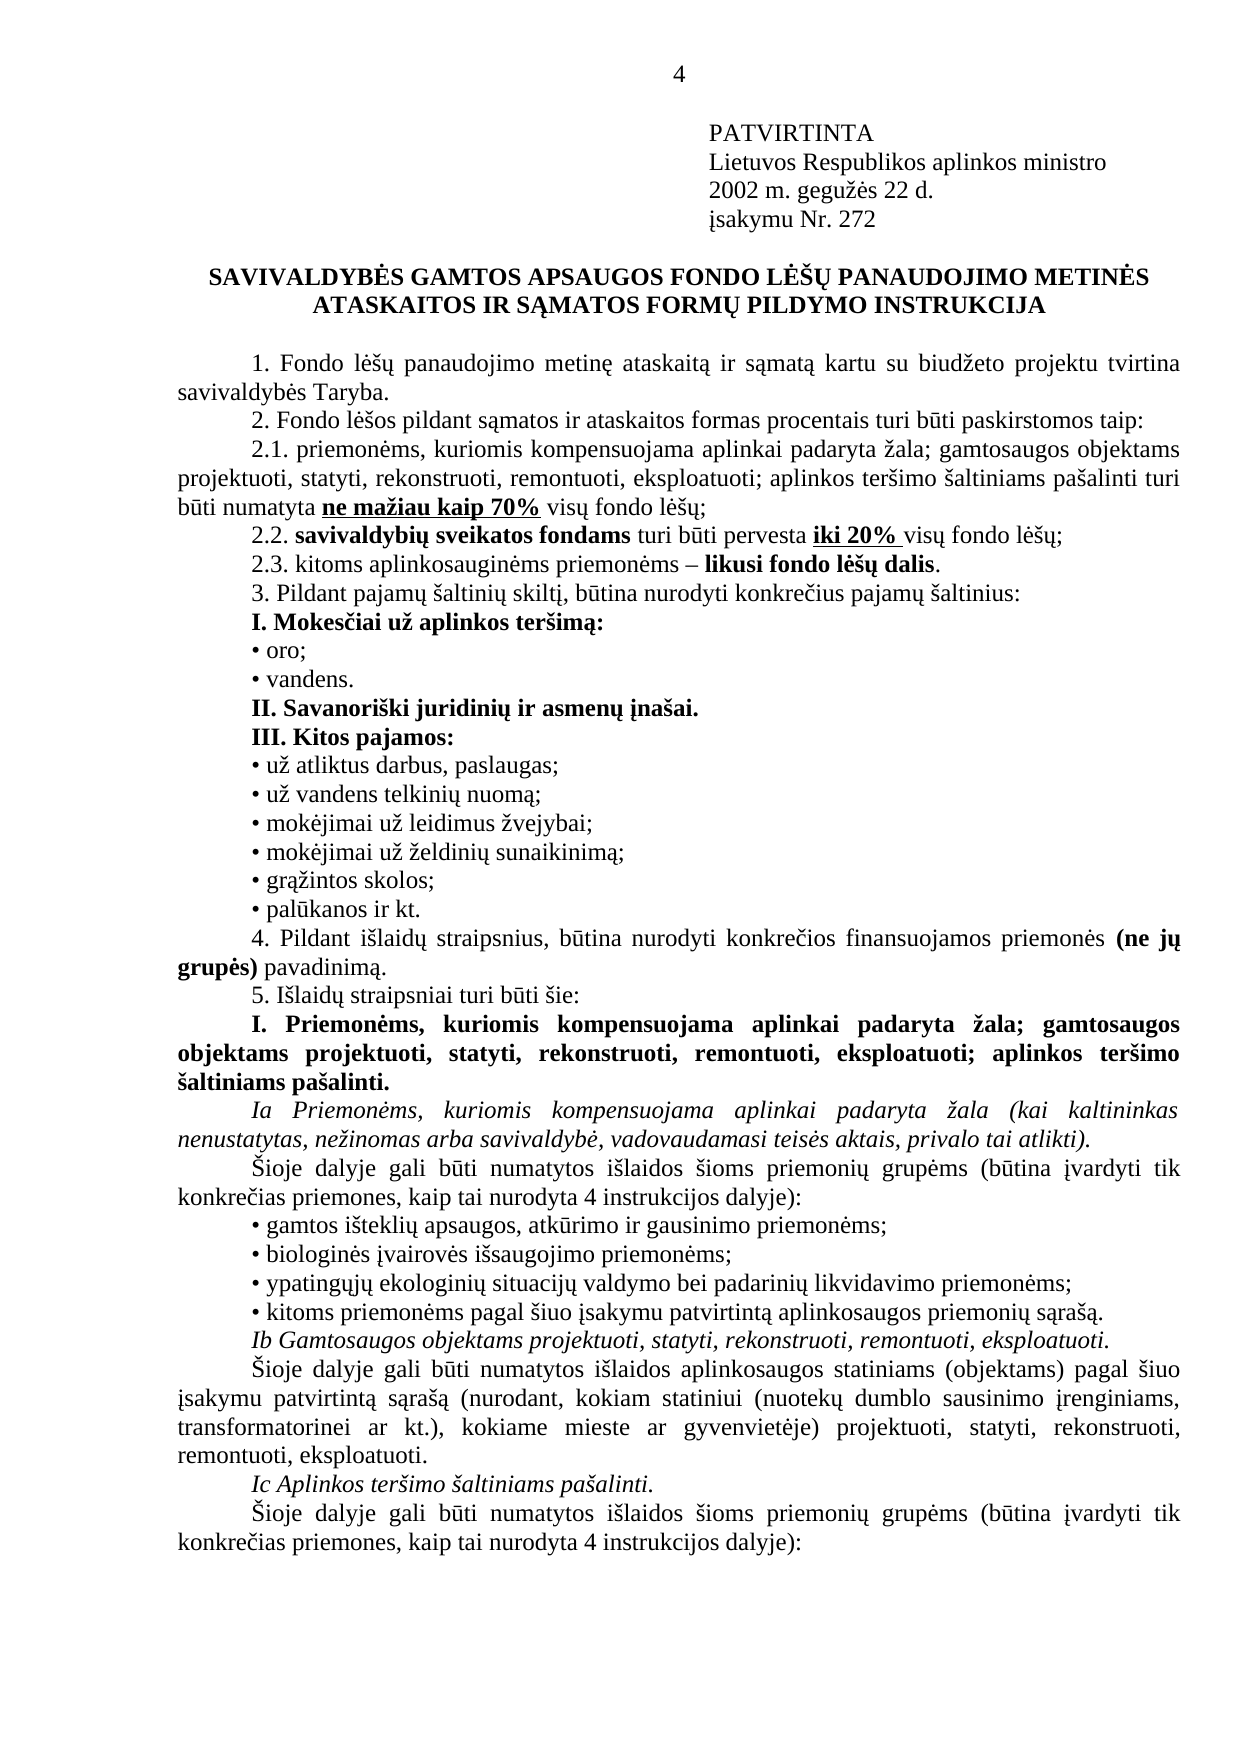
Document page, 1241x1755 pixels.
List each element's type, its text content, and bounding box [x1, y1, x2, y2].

text • mokėjimai už želdinių sunaikinimą; [177, 837, 1181, 866]
text įsakymu Nr. 272 [177, 204, 1181, 233]
text Savivaldybės gamtos apsaugos fondo lėšų panaudojimo metinės [177, 262, 1181, 291]
text Lietuvos Respublikos aplinkos ministro [177, 147, 1181, 176]
text • palūkanos ir kt. [177, 894, 1181, 923]
text Šioje dalyje gali būti numatytos išlaidos aplinkosaugos statiniams (objektams) pagal šiuo įsakymu patvirtintą sąrašą (nurodant, kokiam statiniui (nuotekų dumblo sausinimo įrenginiams, transformatorinei ar kt.), kokiame mieste ar gyvenvietėje) projektuoti, statyti, rekonstruoti, remontuoti, eksploatuoti. [177, 1354, 1181, 1469]
text PATVIRTINTA [177, 118, 1181, 147]
text • mokėjimai už leidimus žvejybai; [177, 808, 1181, 837]
text Ib Gamtosaugos objektams projektuoti, statyti, rekonstruoti, remontuoti, eksploatuoti. [177, 1326, 1181, 1354]
text Ia Priemonėms, kuriomis kompensuojama aplinkai padaryta žala (kai kaltininkas nenustatytas, nežinomas arba savivaldybė, vadovaudamasi teisės aktais, privalo tai atlikti). [177, 1096, 1181, 1153]
text 3. Pildant pajamų šaltinių skiltį, būtina nurodyti konkrečius pajamų šaltinius: [177, 578, 1181, 607]
text • vandens. [177, 664, 1181, 693]
text Šioje dalyje gali būti numatytos išlaidos šioms priemonių grupėms (būtina įvardyti tik konkrečias priemones, kaip tai nurodyta 4 instrukcijos dalyje): [177, 1153, 1181, 1211]
text • grąžintos skolos; [177, 866, 1181, 894]
text 2.1. priemonėms, kuriomis kompensuojama aplinkai padaryta žala; gamtosaugos objektams projektuoti, statyti, rekonstruoti, remontuoti, eksploatuoti; aplinkos teršimo šaltiniams pašalinti turi būti numatyta ne mažiau kaip 70% visų fondo lėšų; [177, 434, 1181, 521]
text Ic Aplinkos teršimo šaltiniams pašalinti. [177, 1469, 1181, 1498]
text II. Savanoriški juridinių ir asmenų įnašai. [177, 693, 1181, 722]
text • ypatingųjų ekologinių situacijų valdymo bei padarinių likvidavimo priemonėms; [177, 1268, 1181, 1297]
text 5. Išlaidų straipsniai turi būti šie: [177, 981, 1181, 1009]
text 2.3. kitoms aplinkosauginėms priemonėms – likusi fondo lėšų dalis. [177, 549, 1181, 578]
text Šioje dalyje gali būti numatytos išlaidos šioms priemonių grupėms (būtina įvardyti tik konkrečias priemones, kaip tai nurodyta 4 instrukcijos dalyje): [177, 1498, 1181, 1556]
text ataskaitos ir sąmatos formų pildymo instrukcija [177, 291, 1181, 319]
text I. Mokesčiai už aplinkos teršimą: [177, 607, 1181, 636]
text 2. Fondo lėšos pildant sąmatos ir ataskaitos formas procentais turi būti paskirstomos taip: [177, 406, 1181, 434]
text • biologinės įvairovės išsaugojimo priemonėms; [177, 1239, 1181, 1268]
text III. Kitos pajamos: [177, 722, 1181, 751]
text • gamtos išteklių apsaugos, atkūrimo ir gausinimo priemonėms; [177, 1211, 1181, 1239]
text • už vandens telkinių nuomą; [177, 779, 1181, 808]
text I. Priemonėms, kuriomis kompensuojama aplinkai padaryta žala; gamtosaugos objektams projektuoti, statyti, rekonstruoti, remontuoti, eksploatuoti; aplinkos teršimo šaltiniams pašalinti. [177, 1009, 1181, 1096]
text 1. Fondo lėšų panaudojimo metinę ataskaitą ir sąmatą kartu su biudžeto projektu tvirtina savivaldybės Taryba. [177, 348, 1181, 406]
text • oro; [177, 636, 1181, 664]
text • kitoms priemonėms pagal šiuo įsakymu patvirtintą aplinkosaugos priemonių sąrašą. [177, 1297, 1181, 1326]
text 2002 m. gegužės 22 d. [177, 176, 1181, 204]
text • už atliktus darbus, paslaugas; [177, 751, 1181, 779]
text 2.2. savivaldybių sveikatos fondams turi būti pervesta iki 20% visų fondo lėšų; [177, 521, 1181, 549]
text 4. Pildant išlaidų straipsnius, būtina nurodyti konkrečios finansuojamos priemonės (ne jų grupės) pavadinimą. [177, 923, 1181, 981]
